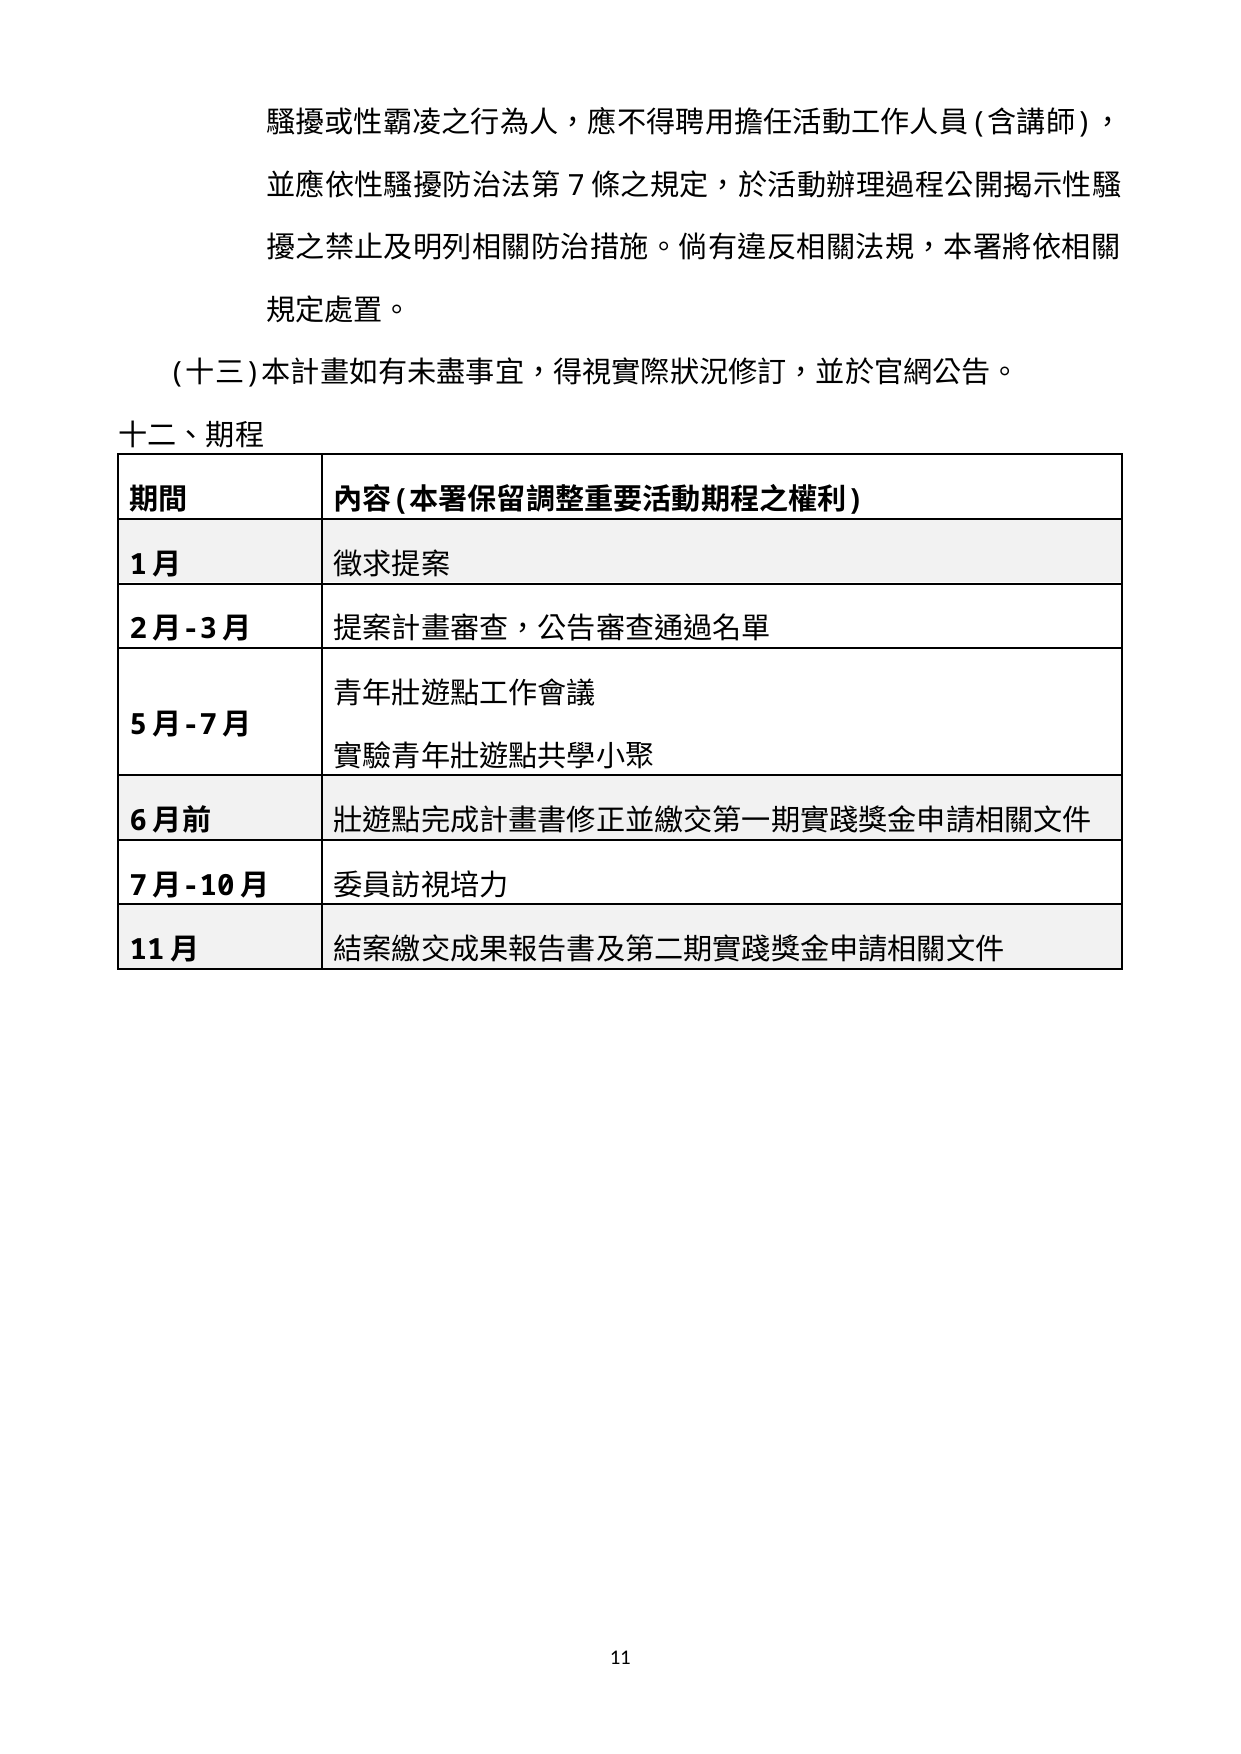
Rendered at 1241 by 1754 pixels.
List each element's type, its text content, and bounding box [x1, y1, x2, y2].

list 騷擾或性霸凌之行為人，應不得聘用擔任活動工作人員(含講師)，並應依性騷擾防治法第7條之規定，於活動辦理過程公開揭示性騷擾之禁止及明列相關防治措施。倘有違反相關法規，本署將依相關規定處置。 [168, 78, 1122, 328]
table_cell 2月-3月 [119, 585, 321, 647]
table_cell 徵求提案 [323, 520, 1121, 582]
list 本計畫如有未盡事宜，得視實際狀況修訂，並於官網公告。 [168, 328, 1122, 391]
table_header 內容(本署保留調整重要活動期程之權利) [323, 455, 1121, 518]
table_cell 青年壯遊點工作會議 實驗青年壯遊點共學小聚 [323, 649, 1121, 774]
table_cell 1月 [119, 520, 321, 582]
table_cell 5月-7月 [119, 649, 321, 774]
table_cell 提案計畫審查，公告審查通過名單 [323, 585, 1121, 647]
table_cell 結案繳交成果報告書及第二期實踐獎金申請相關文件 [323, 905, 1121, 968]
table_cell 委員訪視培力 [323, 841, 1121, 903]
table_cell 7月-10月 [119, 841, 321, 903]
text 十二、期程 [118, 391, 1122, 453]
table_cell 壯遊點完成計畫書修正並繳交第一期實踐獎金申請相關文件 [323, 776, 1121, 839]
table_header 期間 [119, 455, 321, 518]
table_cell 11月 [119, 905, 321, 968]
table_cell 6月前 [119, 776, 321, 839]
